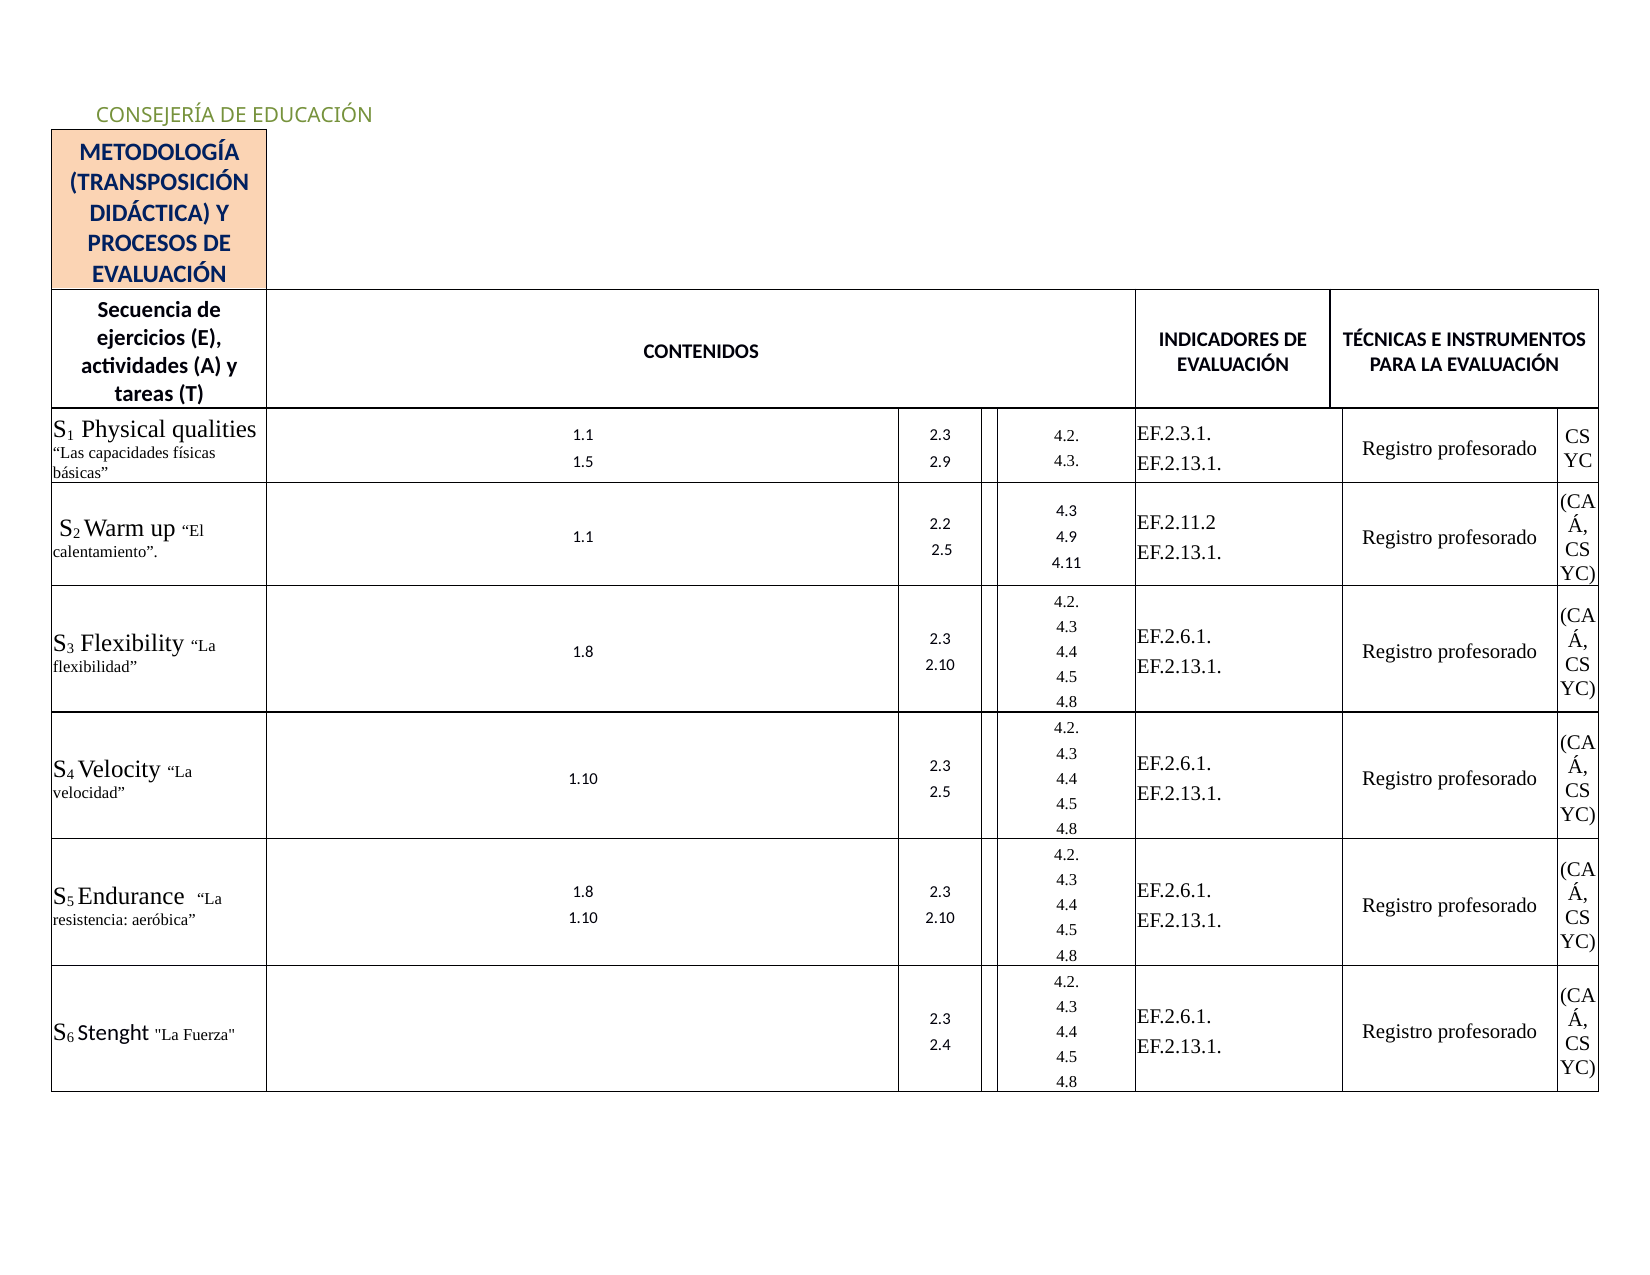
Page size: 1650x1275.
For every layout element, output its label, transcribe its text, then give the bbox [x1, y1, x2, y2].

table_cell EF.2.11.2 EF.2.13.1. [1136, 483, 1342, 585]
table_cell (CAÁ, CSYC) [1558, 586, 1598, 711]
table_cell 1.8 [267, 586, 898, 711]
table_cell (CAÁ, CSYC) [1558, 966, 1598, 1091]
table_cell [982, 586, 997, 711]
table_cell TÉCNICAS E INSTRUMENTOS PARA LA EVALUACIÓN [1331, 290, 1598, 407]
table_cell S6 Stenght "La Fuerza" [52, 966, 266, 1091]
table_cell 1.1 1.5 [267, 409, 898, 482]
table_cell Registro profesorado [1343, 409, 1557, 482]
table_cell S4 Velocity “La velocidad” [52, 713, 266, 838]
table_cell [267, 966, 898, 1091]
table_cell (CAÁ, CSYC) [1558, 713, 1598, 838]
table_cell 2.3 2.10 [899, 586, 981, 711]
table_cell CONTENIDOS [267, 290, 1135, 407]
table_cell 2.3 2.10 [899, 839, 981, 964]
table_cell CSYC [1558, 409, 1598, 482]
table_cell EF.2.6.1. EF.2.13.1. [1136, 713, 1342, 838]
table_cell 1.8 1.10 [267, 839, 898, 964]
table_cell 2.3 2.9 [899, 409, 981, 482]
table_cell 4.2. 4.3 4.4 4.5 4.8 [998, 966, 1135, 1091]
table_cell (CAÁ, CSYC) [1558, 483, 1598, 585]
table_cell 2.2 2.5 [899, 483, 981, 585]
table_cell 2.3 2.5 [899, 713, 981, 838]
table_cell 4.3 4.9 4.11 [998, 483, 1135, 585]
table_cell 4.2. 4.3 4.4 4.5 4.8 [998, 713, 1135, 838]
table_header METODOLOGÍA (TRANSPOSICIÓN DIDÁCTICA) Y PROCESOS DE EVALUACIÓN [52, 130, 266, 288]
table_cell 4.2. 4.3. [998, 409, 1135, 482]
table_cell INDICADORES DE EVALUACIÓN [1136, 290, 1329, 407]
table_cell [982, 409, 997, 482]
table_cell Registro profesorado [1343, 713, 1557, 838]
table_cell [982, 483, 997, 585]
table_cell [982, 966, 997, 1091]
table_cell 4.2. 4.3 4.4 4.5 4.8 [998, 586, 1135, 711]
table_cell 1.10 [267, 713, 898, 838]
table_cell S1 Physical qualities “Las capacidades físicas básicas” [52, 409, 266, 482]
table_cell 2.3 2.4 [899, 966, 981, 1091]
table_cell (CAÁ, CSYC) [1558, 839, 1598, 964]
table_cell [982, 839, 997, 964]
table_cell Registro profesorado [1343, 586, 1557, 711]
table_cell EF.2.6.1. EF.2.13.1. [1136, 839, 1342, 964]
table_cell [982, 713, 997, 838]
table_cell 4.2. 4.3 4.4 4.5 4.8 [998, 839, 1135, 964]
table_cell S2 Warm up “El calentamiento”. [52, 483, 266, 585]
table_cell S3 Flexibility “La flexibilidad” [52, 586, 266, 711]
table_cell EF.2.3.1. EF.2.13.1. [1136, 409, 1342, 482]
table_cell EF.2.6.1. EF.2.13.1. [1136, 586, 1342, 711]
table_cell Secuencia de ejercicios (E), actividades (A) y tareas (T) [52, 290, 266, 407]
table_cell 1.1 [267, 483, 898, 585]
table_cell Registro profesorado [1343, 483, 1557, 585]
table_cell EF.2.6.1. EF.2.13.1. [1136, 966, 1342, 1091]
table_cell Registro profesorado [1343, 839, 1557, 964]
table_cell S5 Endurance “La resistencia: aeróbica” [52, 839, 266, 964]
table_cell Registro profesorado [1343, 966, 1557, 1091]
